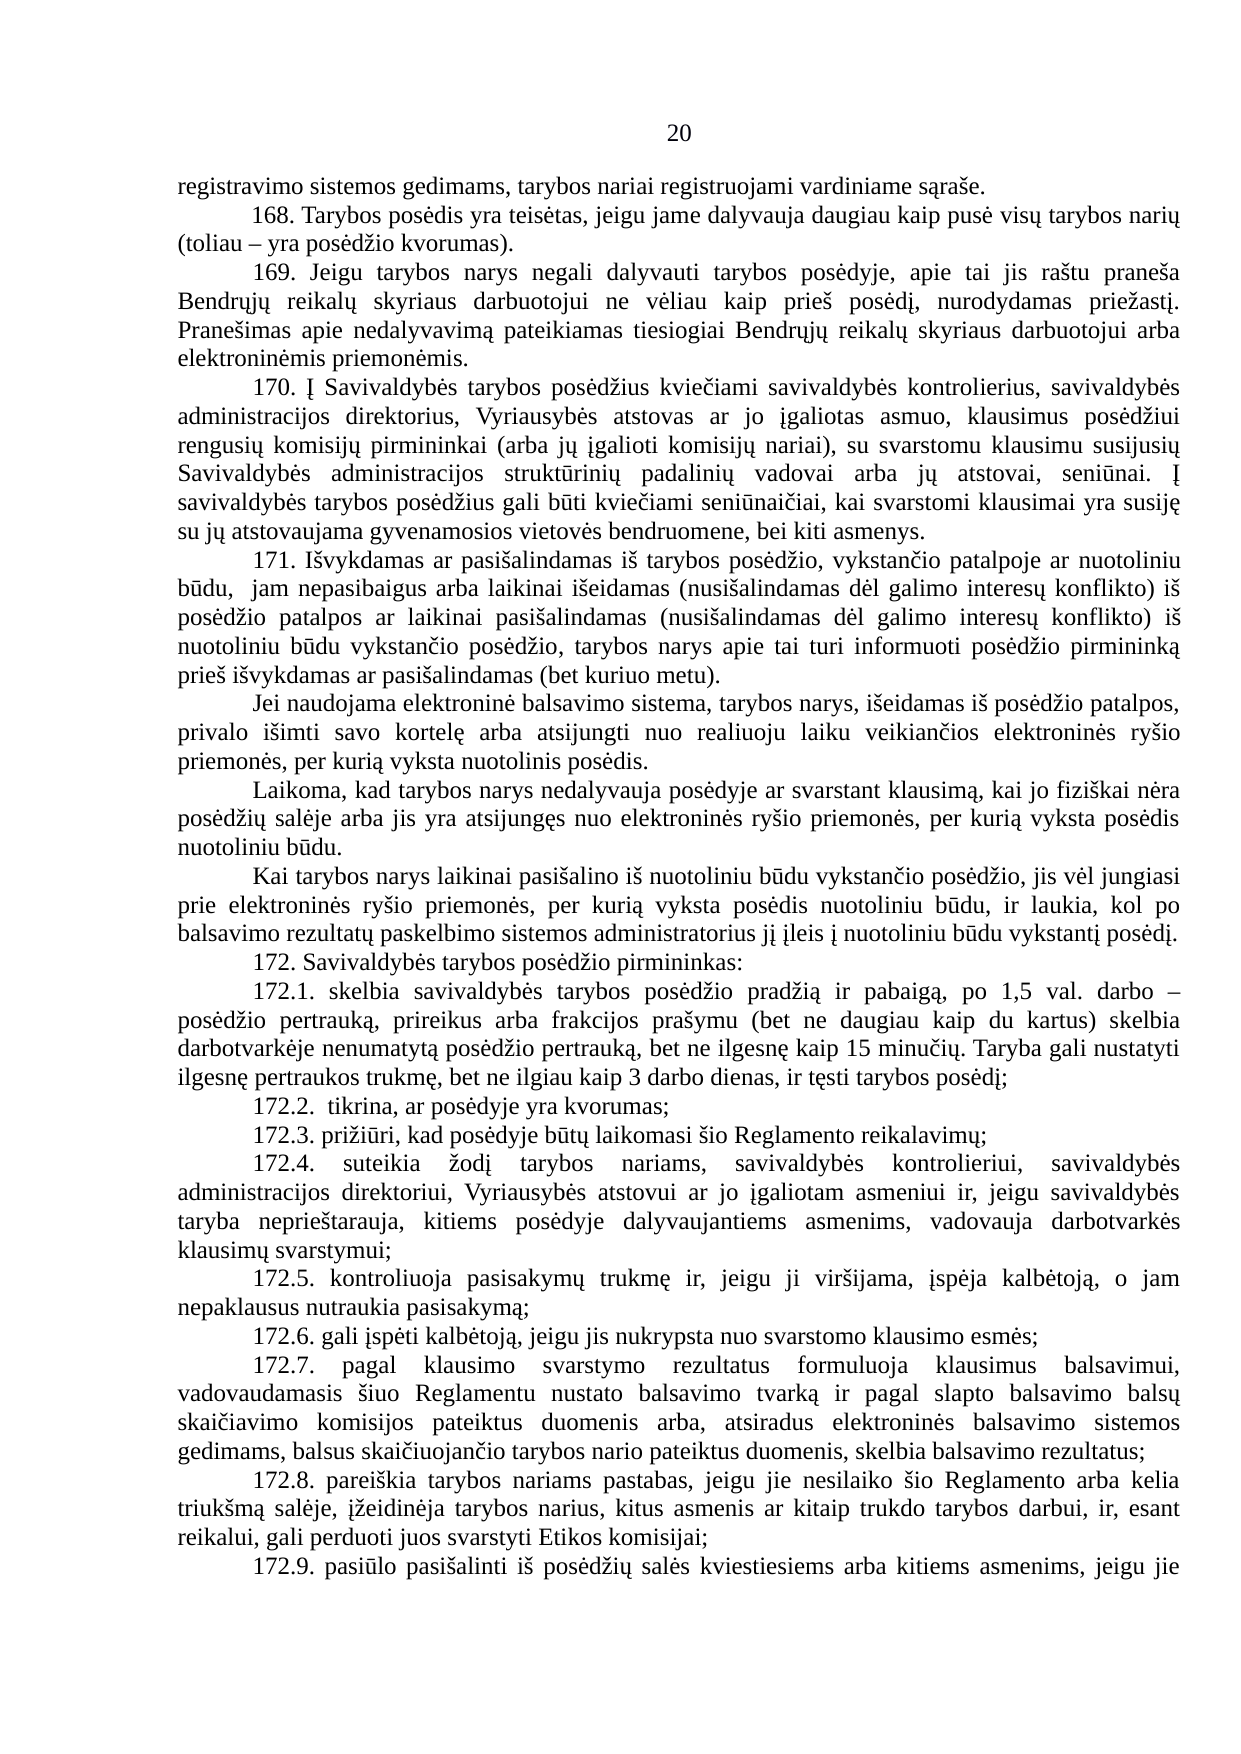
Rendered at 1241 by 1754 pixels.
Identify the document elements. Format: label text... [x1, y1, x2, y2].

text 172.7. pagal klausimo svarstymo rezultatus formuluoja klausimus balsavimui, vadovaudamasis šiuo Reglamentu nustato balsavimo tvarką ir pagal slapto balsavimo balsų skaičiavimo komisijos pateiktus duomenis arba, atsiradus elektroninės balsavimo sistemos gedimams, balsus skaičiuojančio tarybos nario pateiktus duomenis, skelbia balsavimo rezultatus; [177, 1350, 1181, 1465]
text 172.9. pasiūlo pasišalinti iš posėdžių salės kviestiesiems arba kitiems asmenims, jeigu jie [177, 1551, 1181, 1580]
text 172.4. suteikia žodį tarybos nariams, savivaldybės kontrolieriui, savivaldybės administracijos direktoriui, Vyriausybės atstovui ar jo įgaliotam asmeniui ir, jeigu savivaldybės taryba neprieštarauja, kitiems posėdyje dalyvaujantiems asmenims, vadovauja darbotvarkės klausimų svarstymui; [177, 1148, 1181, 1263]
text 172.2. tikrina, ar posėdyje yra kvorumas; [177, 1091, 1181, 1120]
text registravimo sistemos gedimams, tarybos nariai registruojami vardiniame sąraše. [177, 171, 1181, 200]
text 172. Savivaldybės tarybos posėdžio pirmininkas: [177, 947, 1181, 976]
text 172.8. pareiškia tarybos nariams pastabas, jeigu jie nesilaiko šio Reglamento arba kelia triukšmą salėje, įžeidinėja tarybos narius, kitus asmenis ar kitaip trukdo tarybos darbui, ir, esant reikalui, gali perduoti juos svarstyti Etikos komisijai; [177, 1465, 1181, 1551]
text 172.5. kontroliuoja pasisakymų trukmę ir, jeigu ji viršijama, įspėja kalbėtoją, o jam nepaklausus nutraukia pasisakymą; [177, 1263, 1181, 1321]
text 169. Jeigu tarybos narys negali dalyvauti tarybos posėdyje, apie tai jis raštu praneša Bendrųjų reikalų skyriaus darbuotojui ne vėliau kaip prieš posėdį, nurodydamas priežastį. Pranešimas apie nedalyvavimą pateikiamas tiesiogiai Bendrųjų reikalų skyriaus darbuotojui arba elektroninėmis priemonėmis. [177, 257, 1181, 372]
text 172.6. gali įspėti kalbėtoją, jeigu jis nukrypsta nuo svarstomo klausimo esmės; [177, 1321, 1181, 1350]
text 172.3. prižiūri, kad posėdyje būtų laikomasi šio Reglamento reikalavimų; [177, 1120, 1181, 1148]
text Laikoma, kad tarybos narys nedalyvauja posėdyje ar svarstant klausimą, kai jo fiziškai nėra posėdžių salėje arba jis yra atsijungęs nuo elektroninės ryšio priemonės, per kurią vyksta posėdis nuotoliniu būdu. [177, 775, 1181, 861]
text 170. Į Savivaldybės tarybos posėdžius kviečiami savivaldybės kontrolierius, savivaldybės administracijos direktorius, Vyriausybės atstovas ar jo įgaliotas asmuo, klausimus posėdžiui rengusių komisijų pirmininkai (arba jų įgalioti komisijų nariai), su svarstomu klausimu susijusių Savivaldybės administracijos struktūrinių padalinių vadovai arba jų atstovai, seniūnai. Į savivaldybės tarybos posėdžius gali būti kviečiami seniūnaičiai, kai svarstomi klausimai yra susiję su jų atstovaujama gyvenamosios vietovės bendruomene, bei kiti asmenys. [177, 372, 1181, 545]
text 168. Tarybos posėdis yra teisėtas, jeigu jame dalyvauja daugiau kaip pusė visų tarybos narių (toliau – yra posėdžio kvorumas). [177, 200, 1181, 257]
text 172.1. skelbia savivaldybės tarybos posėdžio pradžią ir pabaigą, po 1,5 val. darbo – posėdžio pertrauką, prireikus arba frakcijos prašymu (bet ne daugiau kaip du kartus) skelbia darbotvarkėje nenumatytą posėdžio pertrauką, bet ne ilgesnę kaip 15 minučių. Taryba gali nustatyti ilgesnę pertraukos trukmę, bet ne ilgiau kaip 3 darbo dienas, ir tęsti tarybos posėdį; [177, 976, 1181, 1091]
text Kai tarybos narys laikinai pasišalino iš nuotoliniu būdu vykstančio posėdžio, jis vėl jungiasi prie elektroninės ryšio priemonės, per kurią vyksta posėdis nuotoliniu būdu, ir laukia, kol po balsavimo rezultatų paskelbimo sistemos administratorius jį įleis į nuotoliniu būdu vykstantį posėdį. [177, 861, 1181, 947]
text Jei naudojama elektroninė balsavimo sistema, tarybos narys, išeidamas iš posėdžio patalpos, privalo išimti savo kortelę arba atsijungti nuo realiuoju laiku veikiančios elektroninės ryšio priemonės, per kurią vyksta nuotolinis posėdis. [177, 688, 1181, 775]
text 171. Išvykdamas ar pasišalindamas iš tarybos posėdžio, vykstančio patalpoje ar nuotoliniu būdu, jam nepasibaigus arba laikinai išeidamas (nusišalindamas dėl galimo interesų konflikto) iš posėdžio patalpos ar laikinai pasišalindamas (nusišalindamas dėl galimo interesų konflikto) iš nuotoliniu būdu vykstančio posėdžio, tarybos narys apie tai turi informuoti posėdžio pirmininką prieš išvykdamas ar pasišalindamas (bet kuriuo metu). [177, 545, 1181, 688]
